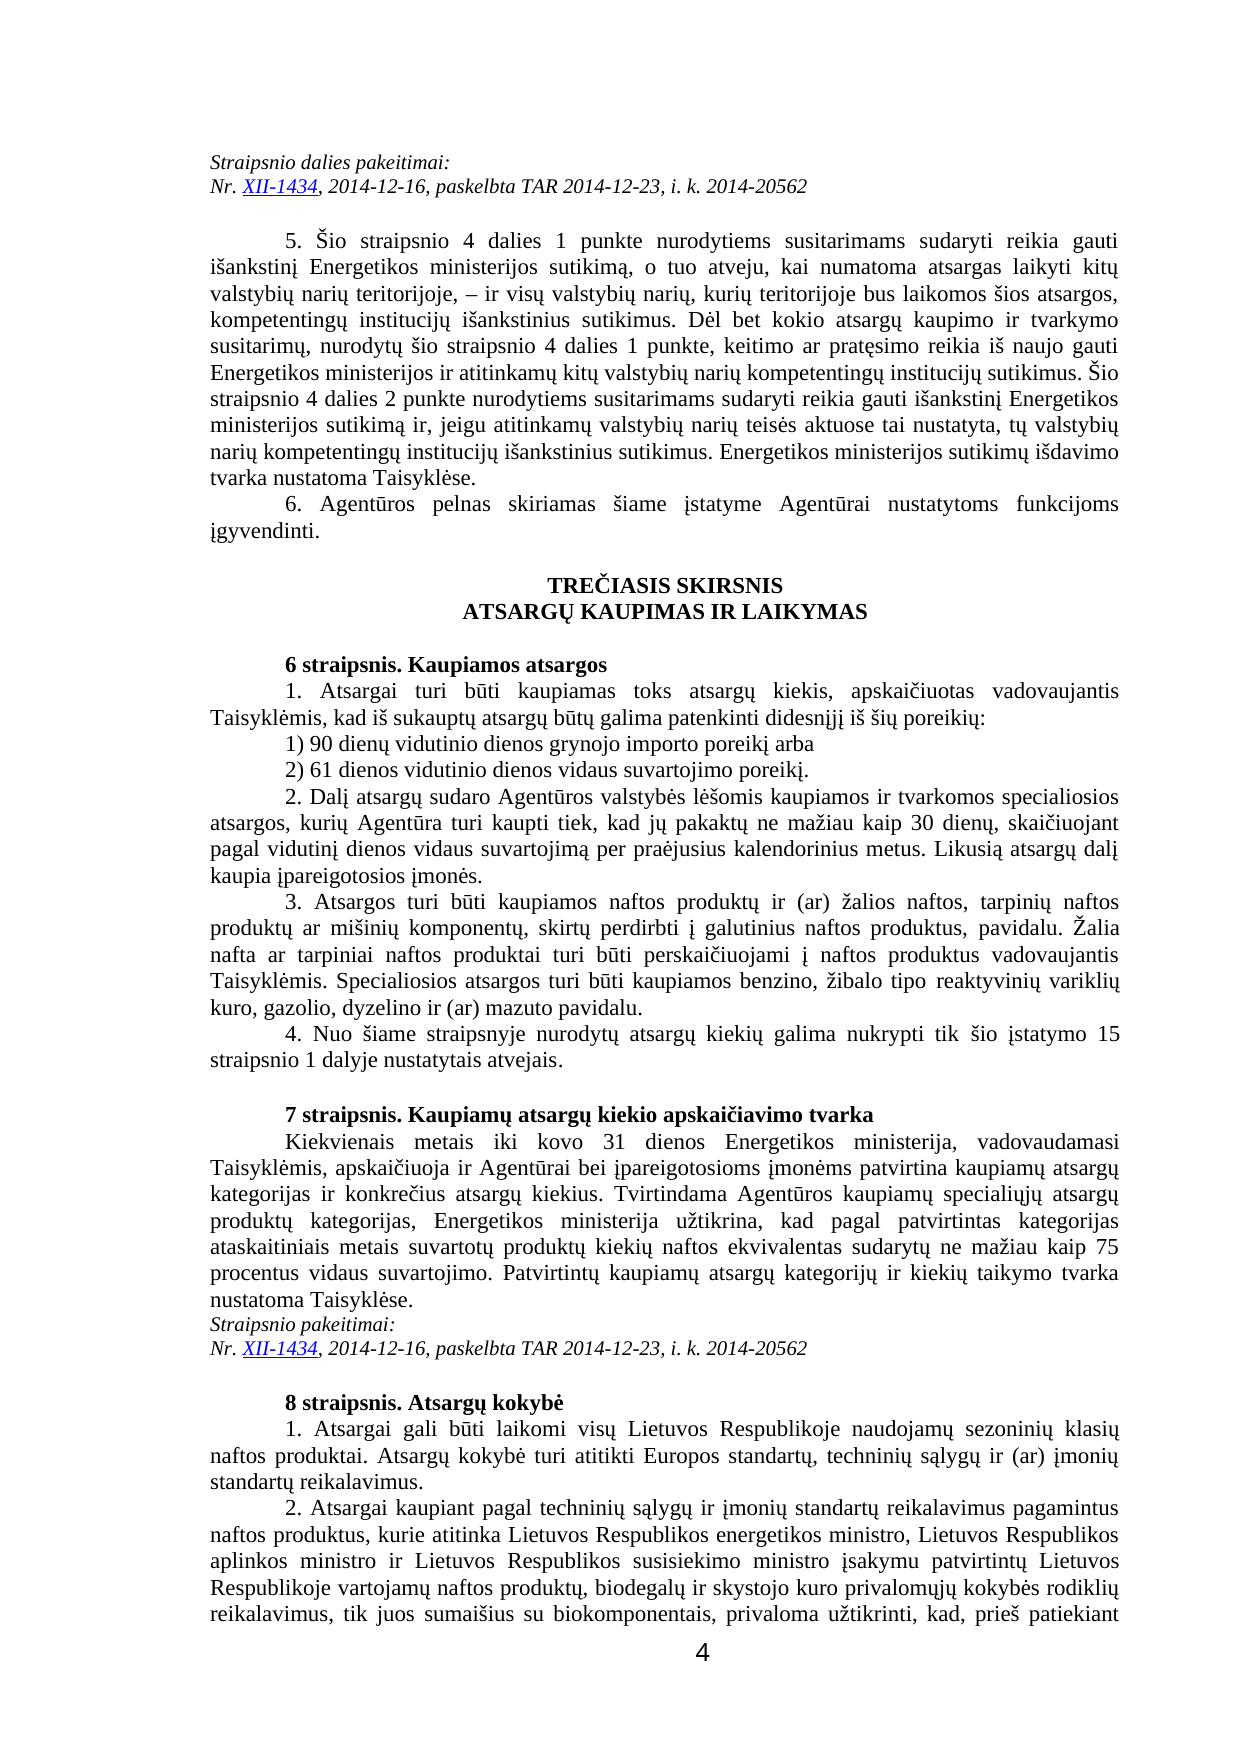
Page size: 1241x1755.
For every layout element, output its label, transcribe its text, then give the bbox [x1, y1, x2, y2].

text ATSARGŲ KAUPIMAS IR LAIKYMAS [210, 598, 1120, 624]
text Nr. XII-1434, 2014-12-16, paskelbta TAR 2014-12-23, i. k. 2014-20562 [210, 1336, 1120, 1360]
text 1. Atsargai gali būti laikomi visų Lietuvos Respublikoje naudojamų sezoninių klasių naftos produktai. Atsargų kokybė turi atitikti Europos standartų, techninių sąlygų ir (ar) įmonių standartų reikalavimus. [210, 1415, 1120, 1494]
text Nr. XII-1434, 2014-12-16, paskelbta TAR 2014-12-23, i. k. 2014-20562 [210, 174, 1120, 198]
text 1. Atsargai turi būti kaupiamas toks atsargų kiekis, apskaičiuotas vadovaujantis Taisyklėmis, kad iš sukauptų atsargų būtų galima patenkinti didesnįjį iš šių poreikių: [210, 677, 1120, 730]
text 6 straipsnis. Kaupiamos atsargos [210, 651, 1120, 677]
text 7 straipsnis. Kaupiamų atsargų kiekio apskaičiavimo tvarka [210, 1101, 1120, 1128]
text 6. Agentūros pelnas skiriamas šiame įstatyme Agentūrai nustatytoms funkcijoms įgyvendinti. [210, 490, 1120, 543]
text 2. Dalį atsargų sudaro Agentūros valstybės lėšomis kaupiamos ir tvarkomos specialiosios atsargos, kurių Agentūra turi kaupti tiek, kad jų pakaktų ne mažiau kaip 30 dienų, skaičiuojant pagal vidutinį dienos vidaus suvartojimą per praėjusius kalendorinius metus. Likusią atsargų dalį kaupia įpareigotosios įmonės. [210, 783, 1120, 888]
text TREČIASIS SKIRSNIS [210, 572, 1120, 598]
text 2. Atsargai kaupiant pagal techninių sąlygų ir įmonių standartų reikalavimus pagamintus naftos produktus, kurie atitinka Lietuvos Respublikos energetikos ministro, Lietuvos Respublikos aplinkos ministro ir Lietuvos Respublikos susisiekimo ministro įsakymu patvirtintų Lietuvos Respublikoje vartojamų naftos produktų, biodegalų ir skystojo kuro privalomųjų kokybės rodiklių reikalavimus, tik juos sumaišius su biokomponentais, privaloma užtikrinti, kad, prieš patiekiant [210, 1494, 1120, 1626]
text 2) 61 dienos vidutinio dienos vidaus suvartojimo poreikį. [210, 756, 1120, 783]
text 3. Atsargos turi būti kaupiamos naftos produktų ir (ar) žalios naftos, tarpinių naftos produktų ar mišinių komponentų, skirtų perdirbti į galutinius naftos produktus, pavidalu. Žalia nafta ar tarpiniai naftos produktai turi būti perskaičiuojami į naftos produktus vadovaujantis Taisyklėmis. Specialiosios atsargos turi būti kaupiamos benzino, žibalo tipo reaktyvinių variklių kuro, gazolio, dyzelino ir (ar) mazuto pavidalu. [210, 888, 1120, 1020]
text Kiekvienais metais iki kovo 31 dienos Energetikos ministerija, vadovaudamasi Taisyklėmis, apskaičiuoja ir Agentūrai bei įpareigotosioms įmonėms patvirtina kaupiamų atsargų kategorijas ir konkrečius atsargų kiekius. Tvirtindama Agentūros kaupiamų specialiųjų atsargų produktų kategorijas, Energetikos ministerija užtikrina, kad pagal patvirtintas kategorijas ataskaitiniais metais suvartotų produktų kiekių naftos ekvivalentas sudarytų ne mažiau kaip 75 procentus vidaus suvartojimo. Patvirtintų kaupiamų atsargų kategorijų ir kiekių taikymo tvarka nustatoma Taisyklėse. [210, 1128, 1120, 1312]
text 5. Šio straipsnio 4 dalies 1 punkte nurodytiems susitarimams sudaryti reikia gauti išankstinį Energetikos ministerijos sutikimą, o tuo atveju, kai numatoma atsargas laikyti kitų valstybių narių teritorijoje, – ir visų valstybių narių, kurių teritorijoje bus laikomos šios atsargos, kompetentingų institucijų išankstinius sutikimus. Dėl bet kokio atsargų kaupimo ir tvarkymo susitarimų, nurodytų šio straipsnio 4 dalies 1 punkte, keitimo ar pratęsimo reikia iš naujo gauti Energetikos ministerijos ir atitinkamų kitų valstybių narių kompetentingų institucijų sutikimus. Šio straipsnio 4 dalies 2 punkte nurodytiems susitarimams sudaryti reikia gauti išankstinį Energetikos ministerijos sutikimą ir, jeigu atitinkamų valstybių narių teisės aktuose tai nustatyta, tų valstybių narių kompetentingų institucijų išankstinius sutikimus. Energetikos ministerijos sutikimų išdavimo tvarka nustatoma Taisyklėse. [210, 227, 1120, 490]
text Straipsnio pakeitimai: [210, 1312, 1120, 1336]
text 8 straipsnis. Atsargų kokybė [210, 1389, 1120, 1415]
text 1) 90 dienų vidutinio dienos grynojo importo poreikį arba [210, 730, 1120, 756]
text 4. Nuo šiame straipsnyje nurodytų atsargų kiekių galima nukrypti tik šio įstatymo 15 straipsnio 1 dalyje nustatytais atvejais. [210, 1020, 1120, 1073]
text Straipsnio dalies pakeitimai: [210, 150, 1120, 174]
